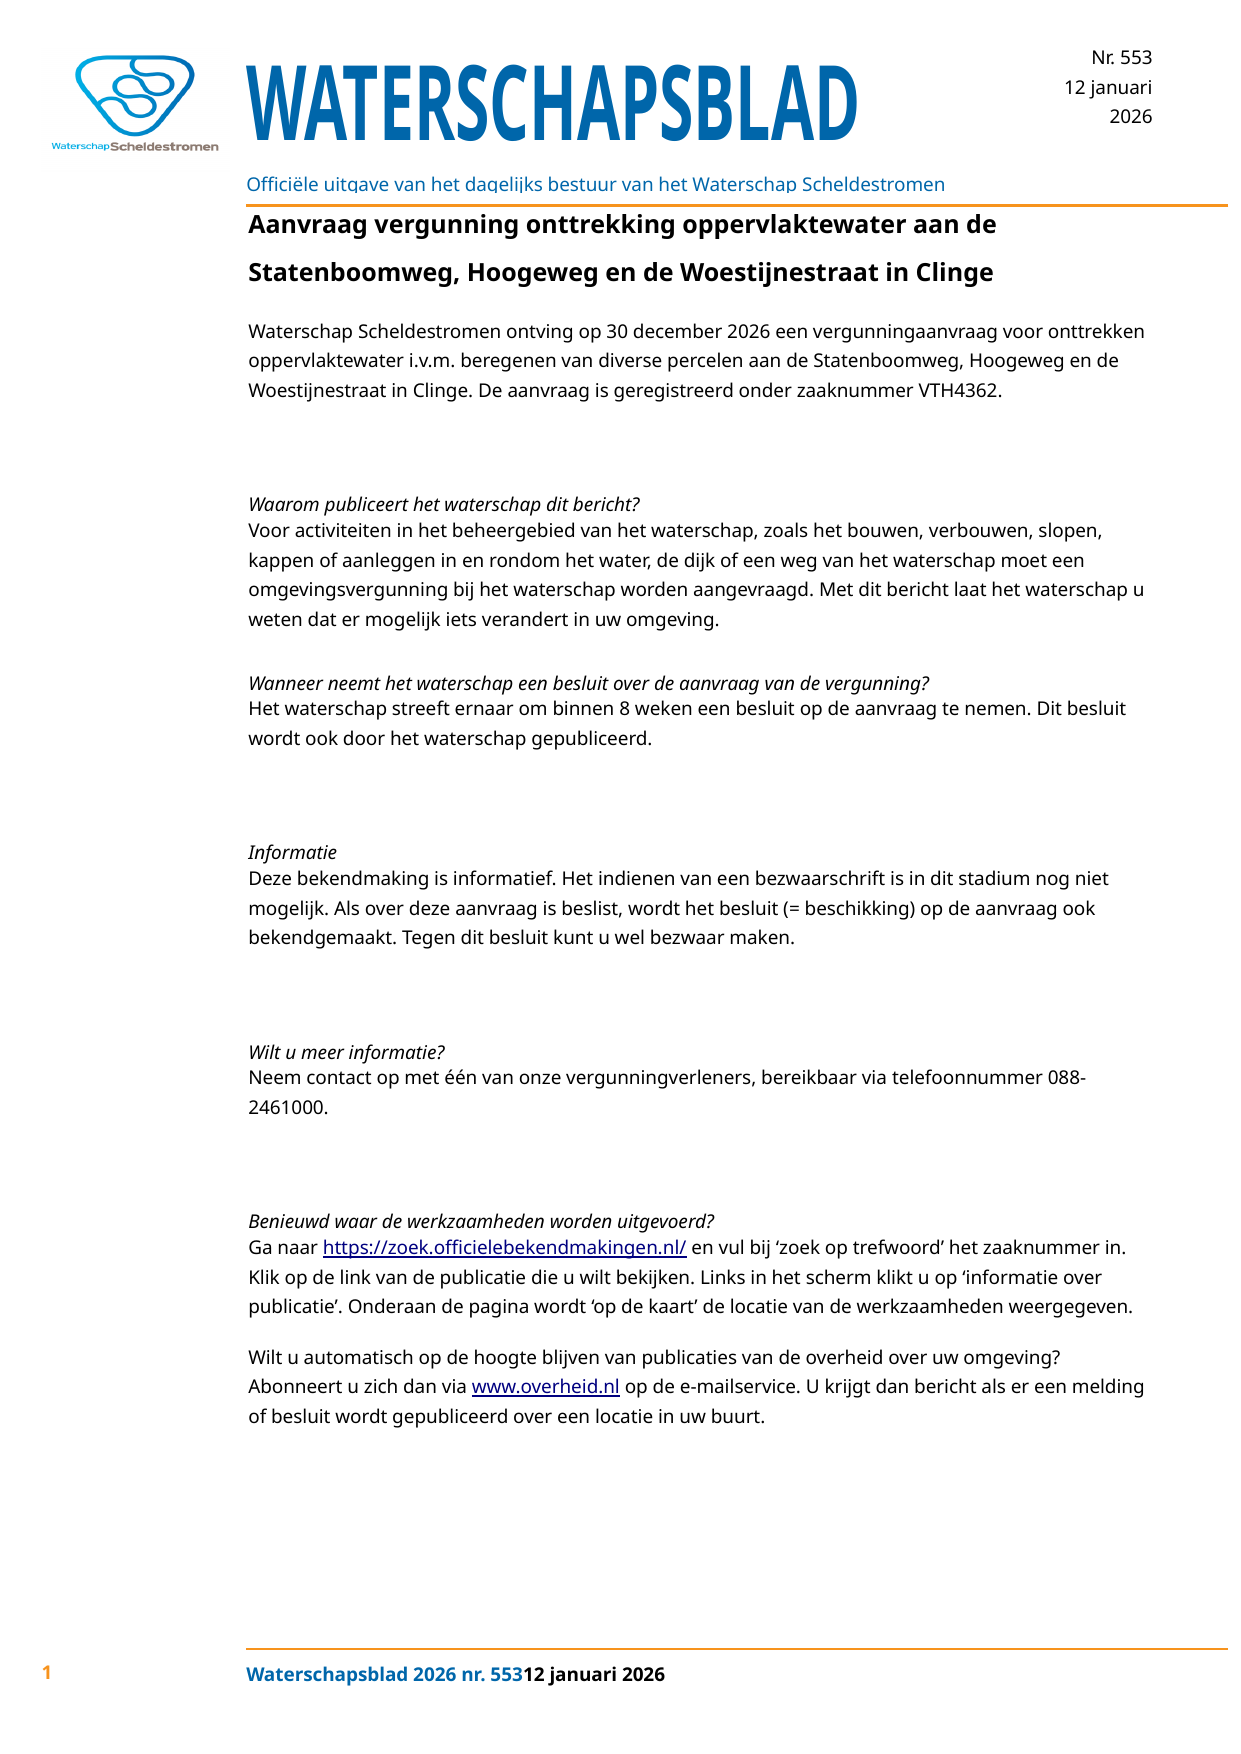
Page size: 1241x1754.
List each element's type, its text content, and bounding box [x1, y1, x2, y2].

text Wilt u automatisch op de hoogte blijven van publicaties van de overheid over uw omgeving? Abonneert u zich dan via www.overheid.nl op de e-mailservice. U krijgt dan bericht als er een melding of besluit wordt gepubliceerd over een locatie in uw buurt. [248, 1344, 1152, 1429]
text Voor activiteiten in het beheergebied van het waterschap, zoals het bouwen, verbouwen, slopen, kappen of aanleggen in en rondom het water, de dijk of een weg van het waterschap moet een omgevingsvergunning bij het waterschap worden aangevraagd. Met dit bericht laat het waterschap u weten dat er mogelijk iets verandert in uw omgeving. [248, 517, 1152, 632]
text Waterschap Scheldestromen ontving op 30 december 2026 een vergunningaanvraag voor onttrekken oppervlaktewater i.v.m. beregenen van diverse percelen aan de Statenboomweg, Hoogeweg en de Woestijnestraat in Clinge. De aanvraag is geregistreerd onder zaaknummer VTH4362. [248, 318, 1152, 403]
text Benieuwd waar de werkzaamheden worden uitgevoerd? [248, 1208, 1152, 1234]
text Waarom publiceert het waterschap dit bericht? [248, 491, 1152, 517]
text Het waterschap streeft ernaar om binnen 8 weken een besluit op de aanvraag te nemen. Dit besluit wordt ook door het waterschap gepubliceerd. [248, 696, 1152, 751]
text Informatie [248, 839, 1152, 865]
text Neem contact op met één van onze vergunningverleners, bereikbaar via telefoonnummer 088-2461000. [248, 1064, 1152, 1120]
text Wanneer neemt het waterschap een besluit over de aanvraag van de vergunning? [248, 670, 1152, 696]
text Deze bekendmaking is informatief. Het indienen van een bezwaarschrift is in dit stadium nog niet mogelijk. Als over deze aanvraag is beslist, wordt het besluit (= beschikking) op de aanvraag ook bekendgemaakt. Tegen dit besluit kunt u wel bezwaar maken. [248, 865, 1152, 950]
text Aanvraag vergunning onttrekking oppervlaktewater aan de Statenboomweg, Hoogeweg en de Woestijnestraat in Clinge [248, 207, 1152, 288]
text Wilt u meer informatie? [248, 1039, 1152, 1064]
text Ga naar https://zoek.officielebekendmakingen.nl/ en vul bij ‘zoek op trefwoord’ het zaaknummer in. Klik op de link van de publicatie die u wilt bekijken. Links in het scherm klikt u op ‘informatie over publicatie’. Onderaan de pagina wordt ‘op de kaart’ de locatie van de werkzaamheden weergegeven. [248, 1234, 1152, 1319]
picture [41, 47, 231, 172]
